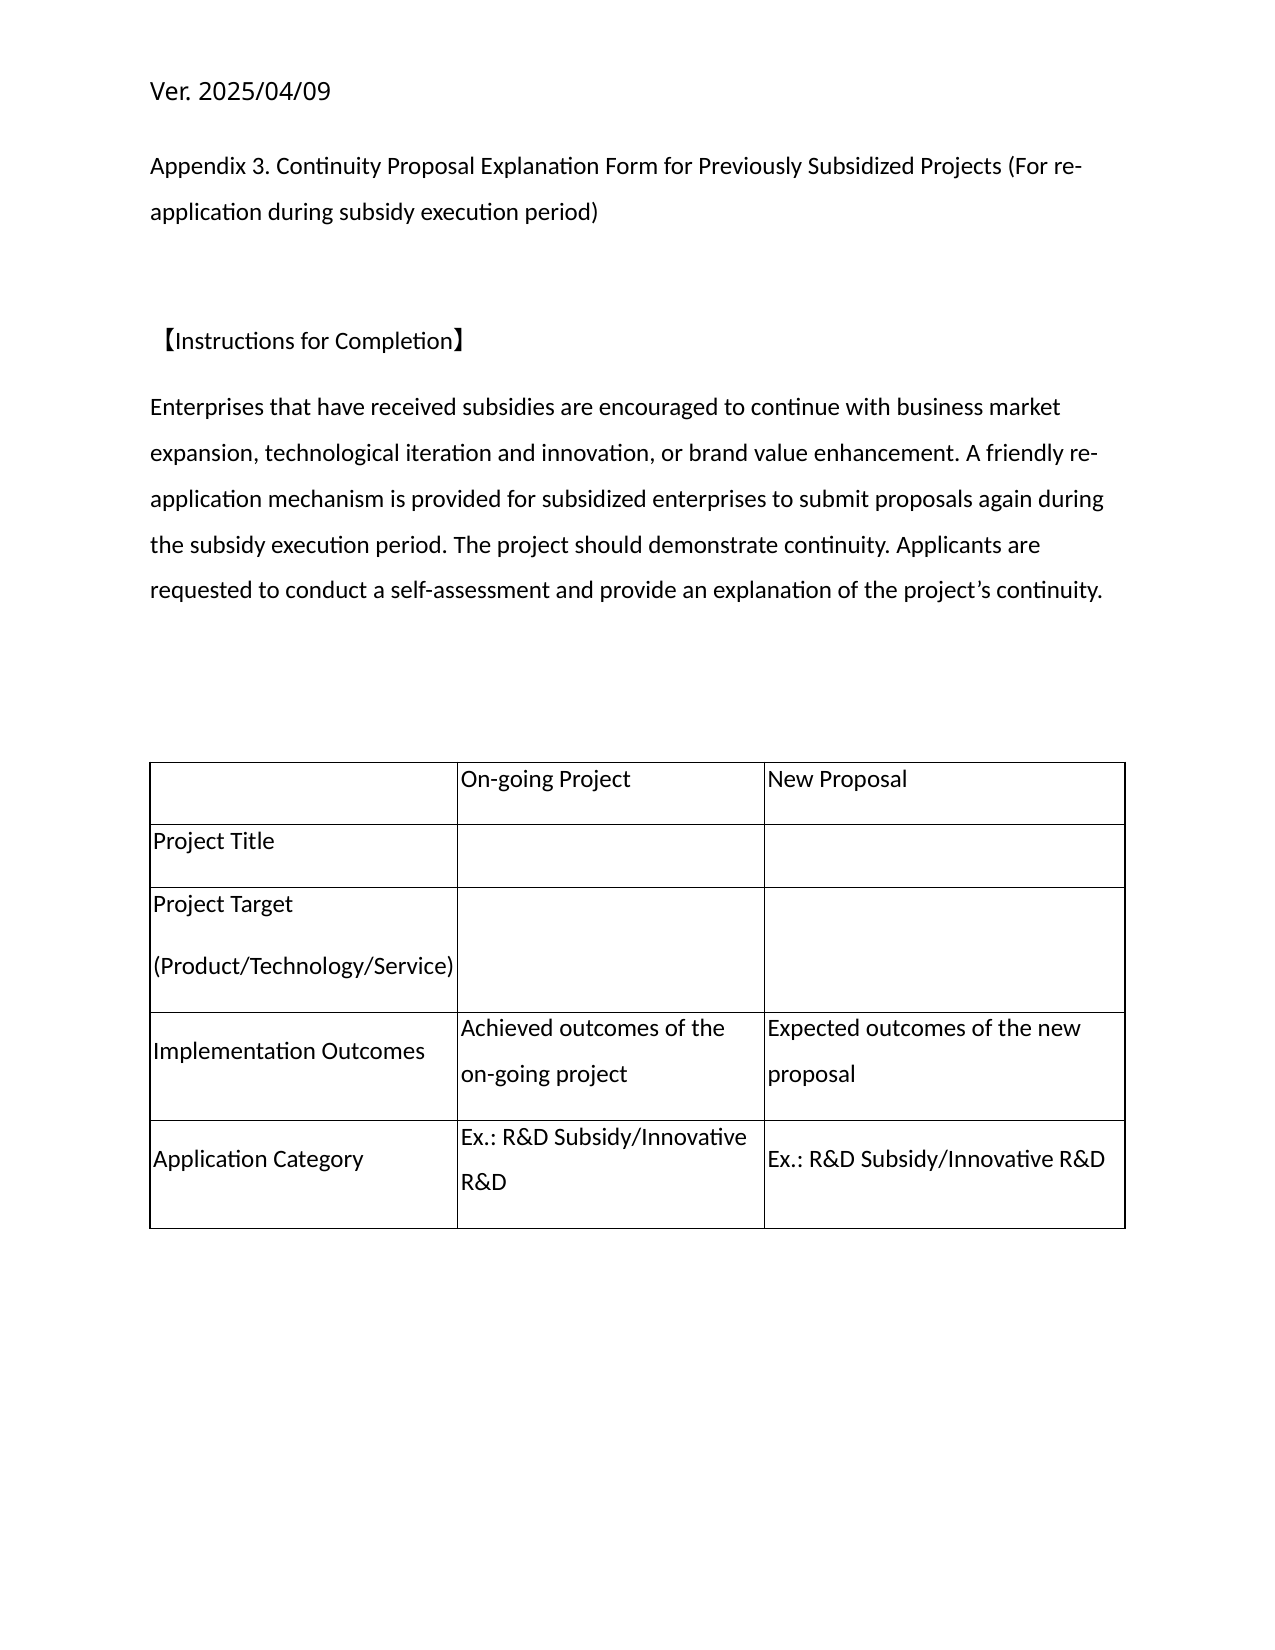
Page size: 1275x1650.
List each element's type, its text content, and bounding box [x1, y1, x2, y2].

table_cell Ex.: R&D Subsidy/Innovative R&D [458, 1121, 764, 1228]
table_header On-going Project [458, 763, 764, 824]
text Enterprises that have received subsidies are encouraged to continue with business market expansion, technological iteration and innovation, or brand value enhancement. A friendly re-application mechanism is provided for subsidized enterprises to submit proposals again during the subsidy execution period. The project should demonstrate continuity. Applicants are requested to conduct a self-assessment and provide an explanation of the project’s continuity. [150, 392, 1125, 605]
table_cell [765, 888, 1124, 1012]
text Appendix 3. Continuity Proposal Explanation Form for Previously Subsidized Projects (For re-application during subsidy execution period) [150, 150, 1125, 226]
table_cell Application Category [151, 1121, 457, 1228]
text 【Instructions for Completion】 [150, 321, 1125, 357]
table_cell Ex.: R&D Subsidy/Innovative R&D [765, 1121, 1124, 1228]
table_cell Expected outcomes of the new proposal [765, 1013, 1124, 1120]
table_cell [458, 825, 764, 887]
table_cell Project Title [151, 825, 457, 887]
table_cell [458, 888, 764, 1012]
table_cell Project Target (Product/Technology/Service) [151, 888, 457, 1012]
table_header New Proposal [765, 763, 1124, 824]
table_cell Achieved outcomes of the on-going project [458, 1013, 764, 1120]
table_cell Implementation Outcomes [151, 1013, 457, 1120]
table_cell [765, 825, 1124, 887]
table_header [151, 763, 457, 824]
